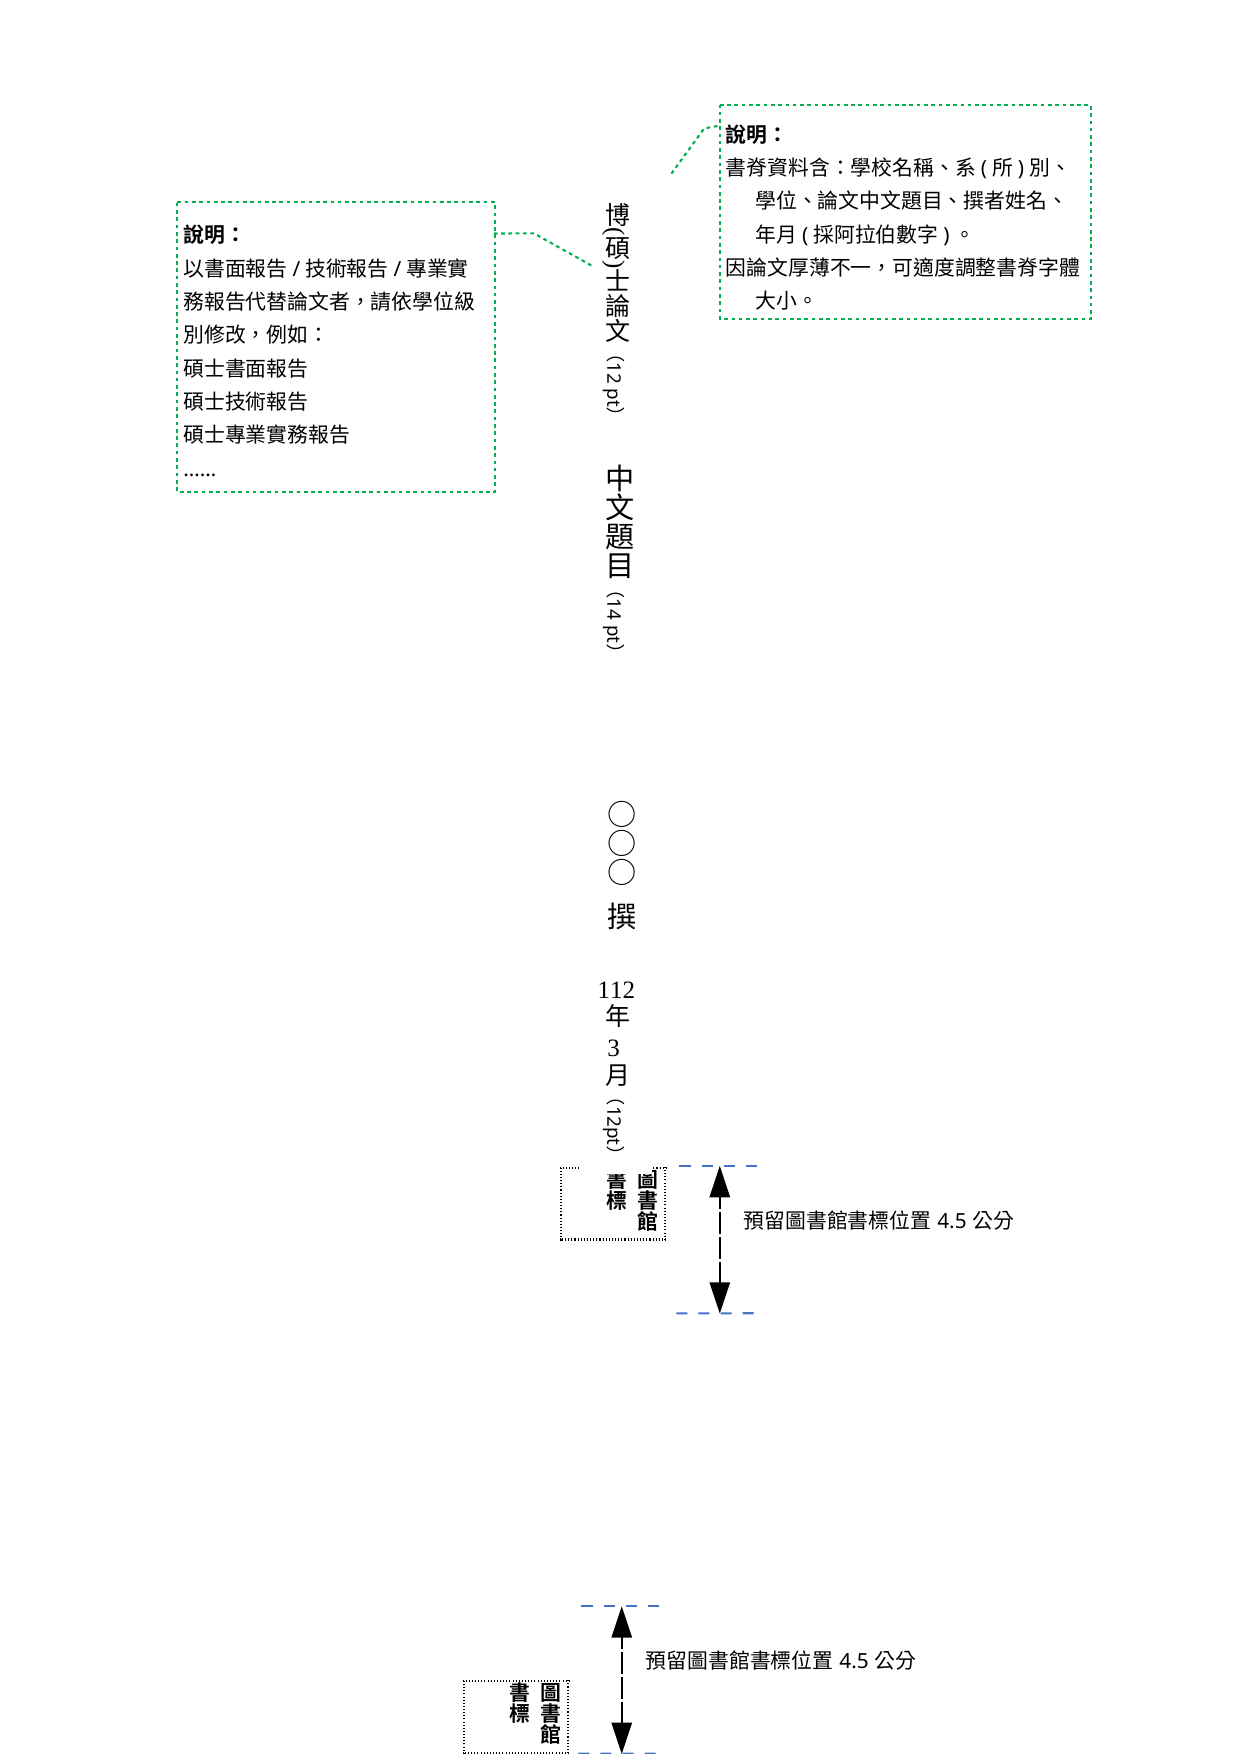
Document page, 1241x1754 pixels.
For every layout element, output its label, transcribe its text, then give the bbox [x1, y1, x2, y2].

text 圖書館書標 [602, 1169, 664, 1238]
text 博(碩)士論文（12 pt） 中文題目（14 pt） ○○○ 撰 112年3月（12pt） [597, 202, 652, 1174]
text 圖書館書標 [504, 1682, 567, 1752]
